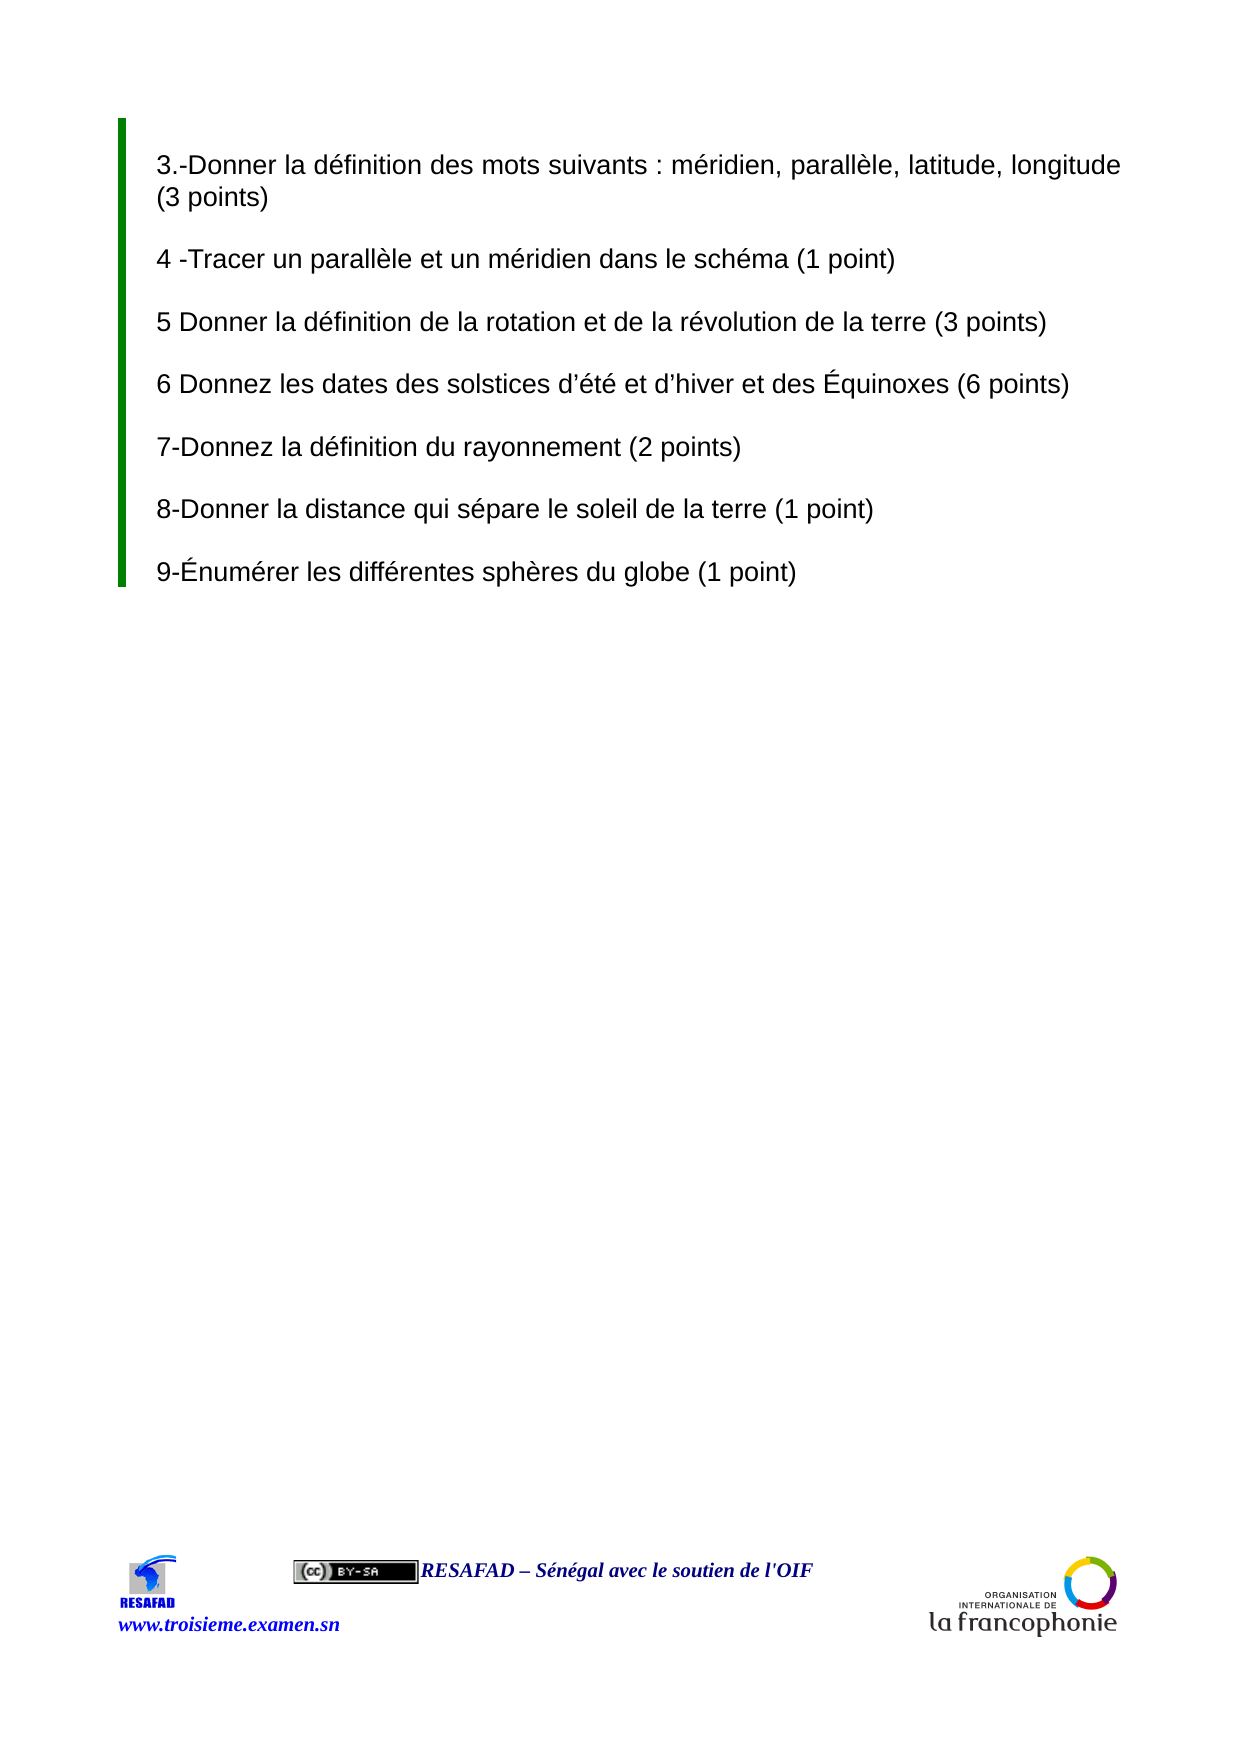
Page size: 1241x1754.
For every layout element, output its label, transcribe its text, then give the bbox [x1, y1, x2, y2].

text 8-Donner la distance qui sépare le soleil de la terre (1 point) [126, 493, 1122, 524]
picture [922, 1555, 1124, 1644]
text 3.-Donner la définition des mots suivants : méridien, parallèle, latitude, longitude (3 points) [126, 149, 1122, 212]
picture [120, 1555, 177, 1608]
picture [293, 1560, 419, 1584]
text 7-Donnez la définition du rayonnement (2 points) [126, 431, 1122, 462]
text 4 -Tracer un parallèle et un méridien dans le schéma (1 point) [126, 243, 1122, 274]
text 5 Donner la définition de la rotation et de la révolution de la terre (3 points) [126, 306, 1122, 337]
text 6 Donnez les dates des solstices d’été et d’hiver et des Équinoxes (6 points) [126, 368, 1122, 399]
text 9-Énumérer les différentes sphères du globe (1 point) [126, 556, 1122, 587]
